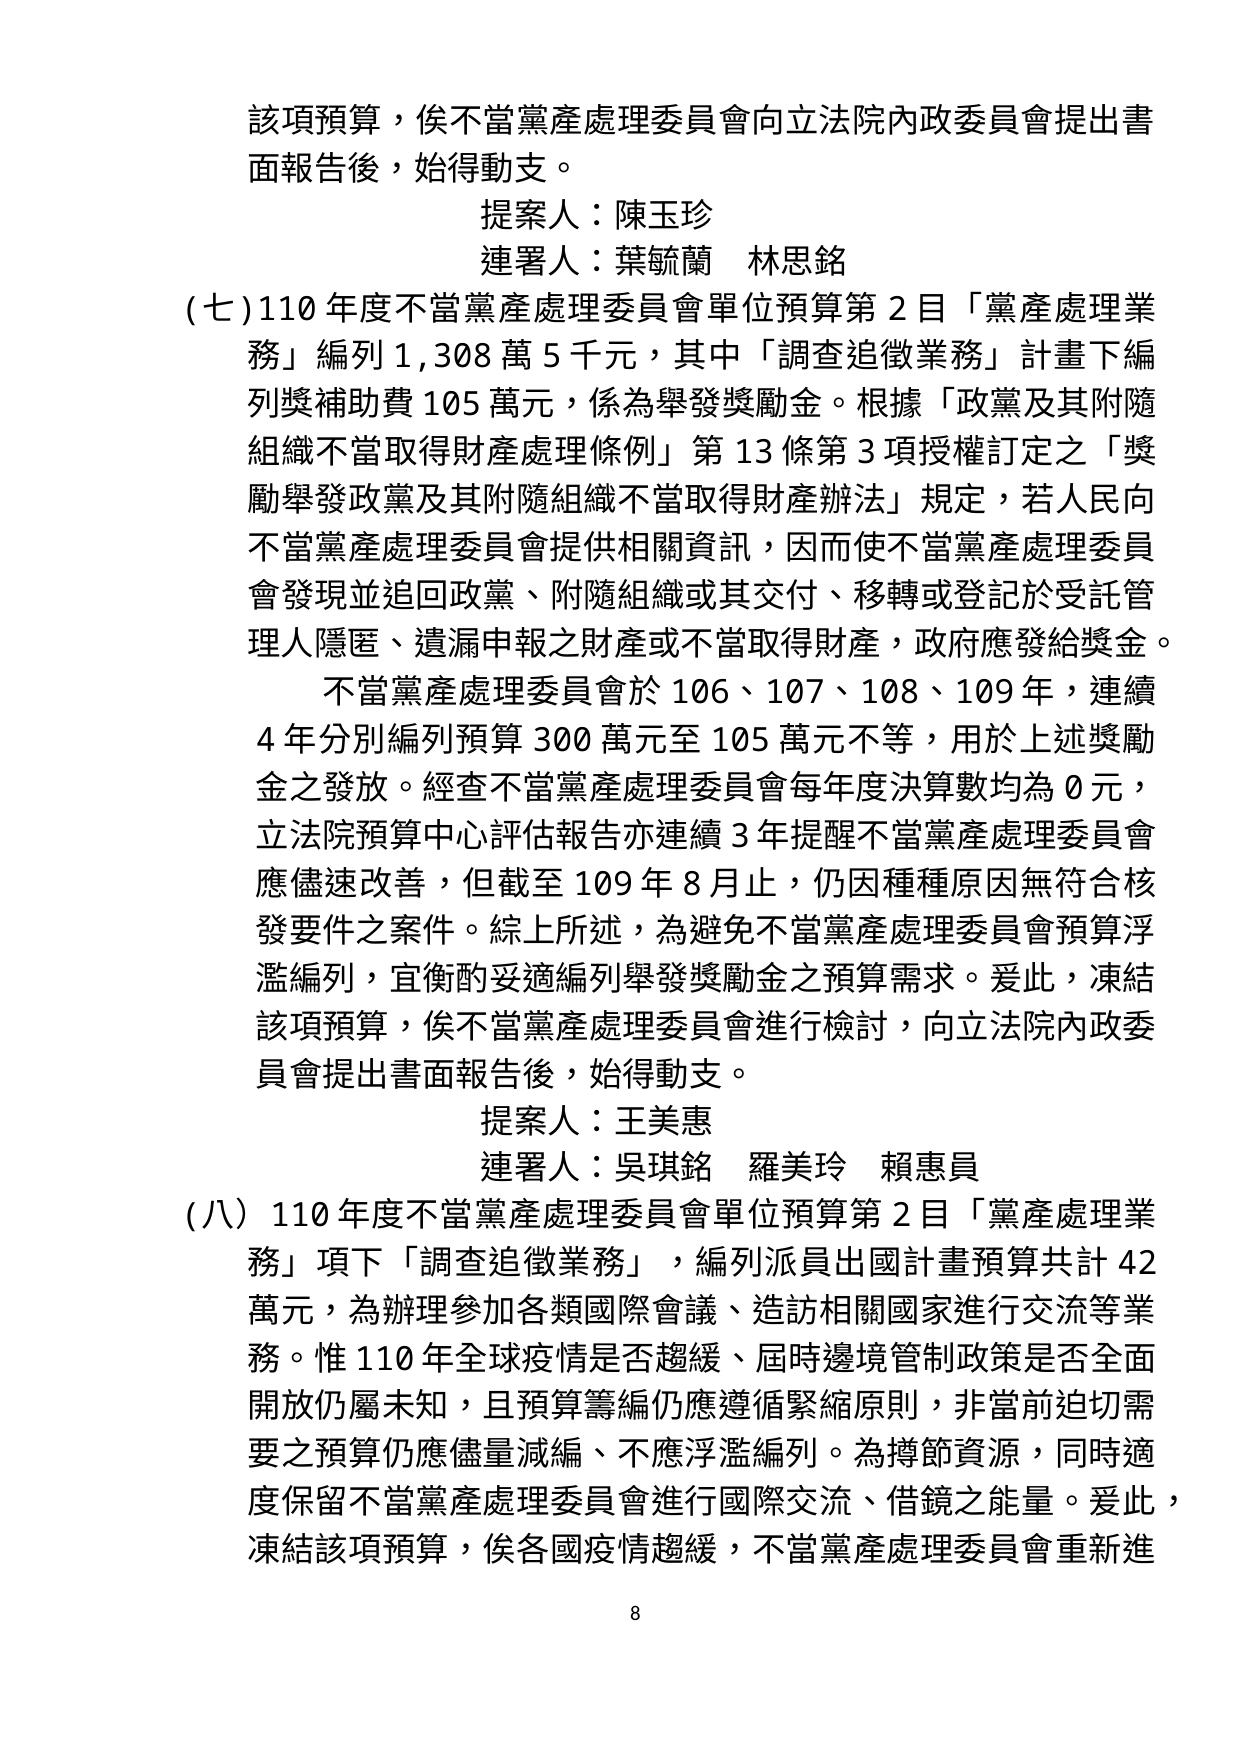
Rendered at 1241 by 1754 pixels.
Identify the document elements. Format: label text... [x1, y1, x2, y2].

text 提案人：王美惠 [181, 1096, 1152, 1142]
text 連署人：吳琪銘 羅美玲 賴惠員 [181, 1142, 1152, 1188]
text 該項預算，俟不當黨產處理委員會向立法院內政委員會提出書面報告後，始得動支。 [181, 94, 1157, 190]
text (八）110年度不當黨產處理委員會單位預算第2目「黨產處理業務」項下「調查追徵業務」，編列派員出國計畫預算共計42萬元，為辦理參加各類國際會議、造訪相關國家進行交流等業務。惟110年全球疫情是否趨緩、屆時邊境管制政策是否全面開放仍屬未知，且預算籌編仍應遵循緊縮原則，非當前迫切需要之預算仍應儘量減編、不應浮濫編列。為撙節資源，同時適度保留不當黨產處理委員會進行國際交流、借鏡之能量。爰此，凍結該項預算，俟各國疫情趨緩，不當黨產處理委員會重新進行出國考察之評估，向立法院內政委員會提出書面報告後，始得動支。 [181, 1188, 1157, 1571]
text 提案人：陳玉珍 [181, 190, 1152, 236]
text 不當黨產處理委員會於106、107、108、109年，連續4年分別編列預算300萬元至105萬元不等，用於上述獎勵金之發放。經查不當黨產處理委員會每年度決算數均為0元，立法院預算中心評估報告亦連續3年提醒不當黨產處理委員會應儘速改善，但截至109年8月止，仍因種種原因無符合核發要件之案件。綜上所述，為避免不當黨產處理委員會預算浮濫編列，宜衡酌妥適編列舉發獎勵金之預算需求。爰此，凍結該項預算，俟不當黨產處理委員會進行檢討，向立法院內政委員會提出書面報告後，始得動支。 [256, 665, 1157, 1096]
text 連署人：葉毓蘭 林思銘 [181, 236, 1152, 282]
text (七)110年度不當黨產處理委員會單位預算第2目「黨產處理業務」編列1,308萬5千元，其中「調查追徵業務」計畫下編列獎補助費105萬元，係為舉發獎勵金。根據「政黨及其附隨組織不當取得財產處理條例」第13條第3項授權訂定之「獎勵舉發政黨及其附隨組織不當取得財產辦法」規定，若人民向不當黨產處理委員會提供相關資訊，因而使不當黨產處理委員會發現並追回政黨、附隨組織或其交付、移轉或登記於受託管理人隱匿、遺漏申報之財產或不當取得財產，政府應發給獎金。 [181, 282, 1157, 665]
